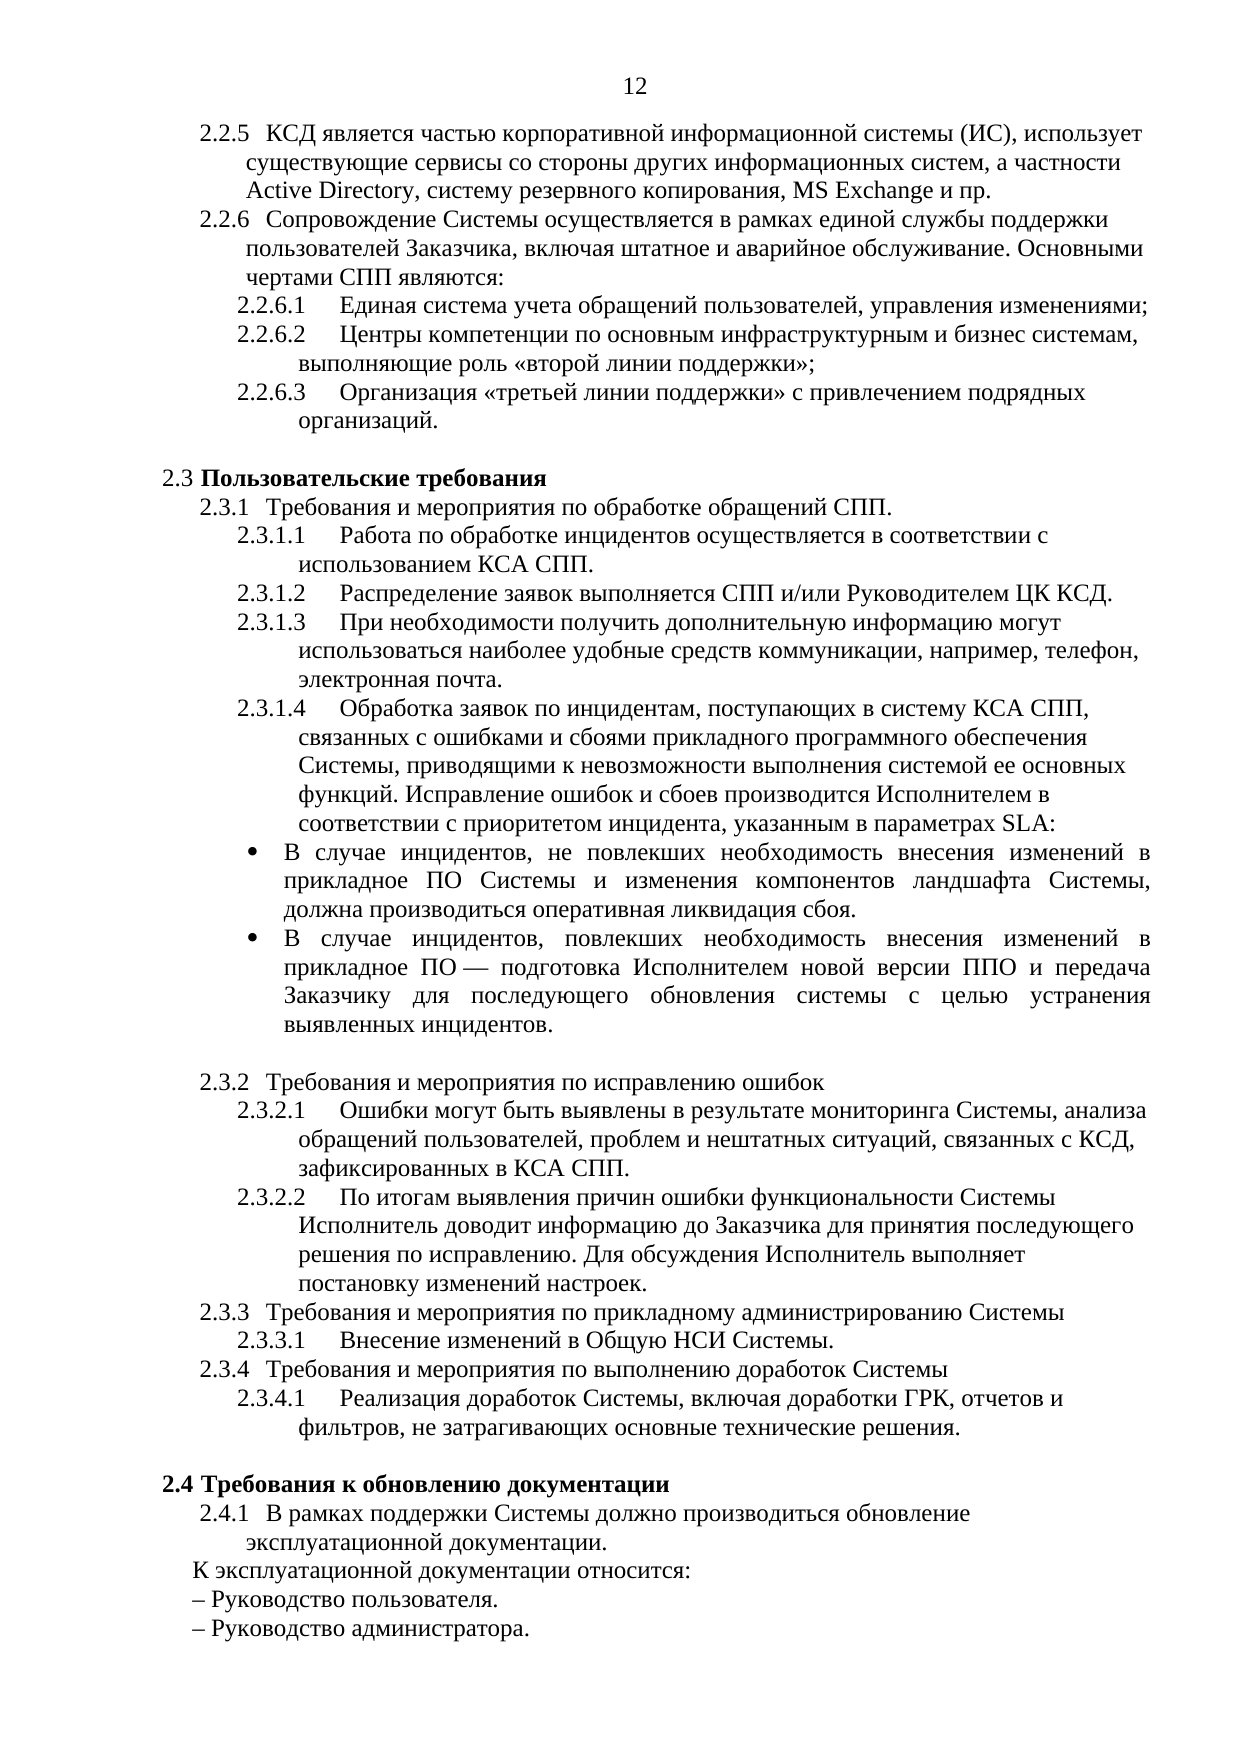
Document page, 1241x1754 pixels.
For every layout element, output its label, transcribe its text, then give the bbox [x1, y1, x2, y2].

list Ошибки могут быть выявлены в результате мониторинга Системы, анализа обращений пользователей, проблем и нештатных ситуаций, связанных с КСД, зафиксированных в КСА СПП. [231, 1096, 1152, 1182]
list Единая система учета обращений пользователей, управления изменениями; [231, 291, 1152, 319]
list Требования и мероприятия по обработке обращений СПП. [193, 492, 1152, 521]
list Пользовательские требования [156, 463, 1152, 492]
list Центры компетенции по основным инфраструктурным и бизнес системам, выполняющие роль «второй линии поддержки»; [231, 319, 1152, 377]
list Внесение изменений в Общую НСИ Системы. [231, 1326, 1152, 1354]
list Требования и мероприятия по исправлению ошибок [193, 1067, 1152, 1096]
list В случае инцидентов, повлекших необходимость внесения изменений в прикладное ПО — подготовка Исполнителем новой версии ППО и передача Заказчику для последующего обновления системы с целью устранения выявленных инцидентов. [248, 923, 1152, 1038]
list Организация «третьей линии поддержки» с привлечением подрядных организаций. [231, 377, 1152, 434]
list Требования к обновлению документации [156, 1469, 1152, 1498]
list Требования и мероприятия по выполнению доработок Системы [193, 1354, 1152, 1383]
text – Руководство администратора. [118, 1613, 1152, 1642]
text – Руководство пользователя. [118, 1584, 1152, 1613]
list Распределение заявок выполняется СПП и/или Руководителем ЦК КСД. [231, 578, 1152, 607]
list Работа по обработке инцидентов осуществляется в соответствии с использованием КСА СПП. [231, 521, 1152, 578]
list В случае инцидентов, не повлекших необходимость внесения изменений в прикладное ПО Системы и изменения компонентов ландшафта Системы, должна производиться оперативная ликвидация сбоя. [248, 837, 1152, 923]
list При необходимости получить дополнительную информацию могут использоваться наиболее удобные средств коммуникации, например, телефон, электронная почта. [231, 607, 1152, 693]
list В рамках поддержки Системы должно производиться обновление эксплуатационной документации. [193, 1498, 1152, 1556]
list По итогам выявления причин ошибки функциональности Системы Исполнитель доводит информацию до Заказчика для принятия последующего решения по исправлению. Для обсуждения Исполнитель выполняет постановку изменений настроек. [231, 1182, 1152, 1297]
text К эксплуатационной документации относится: [118, 1556, 1152, 1584]
list Требования и мероприятия по прикладному администрированию Системы [193, 1297, 1152, 1326]
list Реализация доработок Системы, включая доработки ГРК, отчетов и фильтров, не затрагивающих основные технические решения. [231, 1383, 1152, 1441]
list КСД является частью корпоративной информационной системы (ИС), использует существующие сервисы со стороны других информационных систем, а частности Active Directory, систему резервного копирования, MS Exchange и пр. [193, 118, 1152, 204]
list Сопровождение Системы осуществляется в рамках единой службы поддержки пользователей Заказчика, включая штатное и аварийное обслуживание. Основными чертами СПП являются: [193, 204, 1152, 291]
list Обработка заявок по инцидентам, поступающих в систему КСА СПП, связанных с ошибками и сбоями прикладного программного обеспечения Системы, приводящими к невозможности выполнения системой ее основных функций. Исправление ошибок и сбоев производится Исполнителем в соответствии с приоритетом инцидента, указанным в параметрах SLA: [231, 693, 1152, 837]
